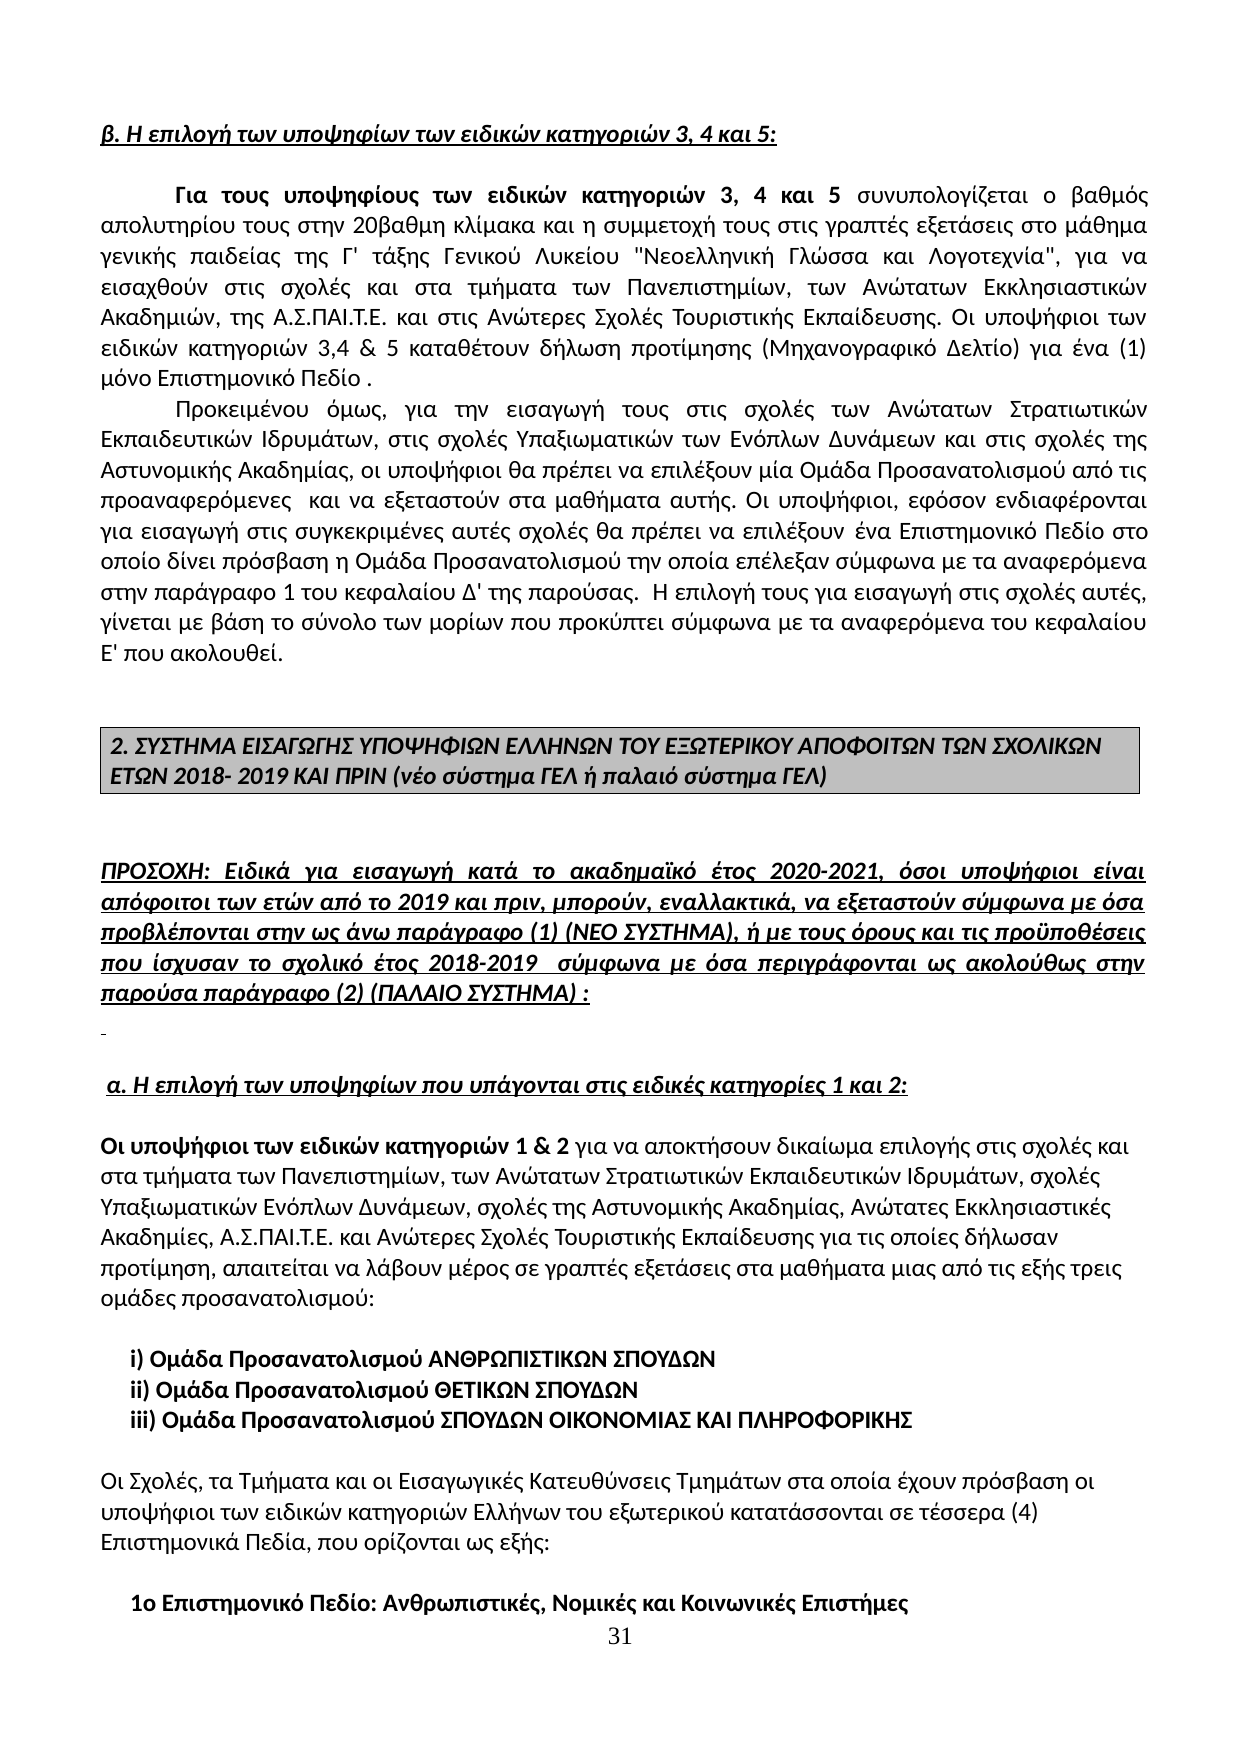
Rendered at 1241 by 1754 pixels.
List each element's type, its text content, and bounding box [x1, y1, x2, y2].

text i) Ομάδα Προσανατολισμού ΑΝΘΡΩΠΙΣΤΙΚΩΝ ΣΠΟΥΔΩΝ [100, 1343, 1140, 1374]
text α. Η επιλογή των υποψηφίων που υπάγονται στις ειδικές κατηγορίες 1 και 2: [100, 1069, 1140, 1099]
text β. Η επιλογή των υποψηφίων των ειδικών κατηγοριών 3, 4 και 5: [100, 118, 1149, 149]
text iii) Ομάδα Προσανατολισμού ΣΠΟΥΔΩΝ ΟΙΚΟΝΟΜΙΑΣ ΚΑΙ ΠΛΗΡΟΦΟΡΙΚΗΣ [100, 1404, 1140, 1435]
text Οι υποψήφιοι των ειδικών κατηγοριών 1 & 2 για να αποκτήσουν δικαίωμα επιλογής στις σχολές και στα τμήματα των Πανεπιστημίων, των Ανώτατων Στρατιωτικών Εκπαιδευτικών Ιδρυμάτων, σχολές Υπαξιωματικών Ενόπλων Δυνάμεων, σχολές της Αστυνομικής Ακαδημίας, Ανώτατες Εκκλησιαστικές Ακαδημίες, Α.Σ.ΠΑΙ.Τ.Ε. και Ανώτερες Σχολές Τουριστικής Εκπαίδευσης για τις οποίες δήλωσαν προτίμηση, απαιτείται να λάβουν μέρος σε γραπτές εξετάσεις στα μαθήματα μιας από τις εξής τρεις ομάδες προσανατολισμού: [100, 1130, 1140, 1313]
text Προκειμένου όμως, για την εισαγωγή τους στις σχολές των Ανώτατων Στρατιωτικών Εκπαιδευτικών Ιδρυμάτων, στις σχολές Υπαξιωματικών των Ενόπλων Δυνάμεων και στις σχολές της Αστυνομικής Ακαδημίας, οι υποψήφιοι θα πρέπει να επιλέξουν μία Ομάδα Προσανατολισμού από τις προαναφερόμενες και να εξεταστούν στα μαθήματα αυτής. Οι υποψήφιοι, εφόσον ενδιαφέρονται για εισαγωγή στις συγκεκριμένες αυτές σχολές θα πρέπει να επιλέξουν ένα Επιστημονικό Πεδίο στο οποίο δίνει πρόσβαση η Ομάδα Προσανατολισμού την οποία επέλεξαν σύμφωνα με τα αναφερόμενα στην παράγραφο 1 του κεφαλαίου Δ' της παρούσας. Η επιλογή τους για εισαγωγή στις σχολές αυτές, γίνεται με βάση το σύνολο των μορίων που προκύπτει σύμφωνα με τα αναφερόμενα του κεφαλαίου Ε' που ακολουθεί. [100, 393, 1149, 667]
text Για τους υποψηφίους των ειδικών κατηγοριών 3, 4 και 5 συνυπολογίζεται ο βαθμός απολυτηρίου τους στην 20βαθμη κλίμακα και η συμμετοχή τους στις γραπτές εξετάσεις στο μάθημα γενικής παιδείας της Γ' τάξης Γενικού Λυκείου "Νεοελληνική Γλώσσα και Λογοτεχνία", για να εισαχθούν στις σχολές και στα τμήματα των Πανεπιστημίων, των Ανώτατων Εκκλησιαστικών Ακαδημιών, της Α.Σ.ΠΑΙ.Τ.Ε. και στις Ανώτερες Σχολές Τουριστικής Εκπαίδευσης. Οι υποψήφιοι των ειδικών κατηγοριών 3,4 & 5 καταθέτουν δήλωση προτίμησης (Μηχανογραφικό Δελτίο) για ένα (1) μόνο Επιστημονικό Πεδίο . [100, 179, 1149, 393]
text ii) Ομάδα Προσανατολισμού ΘΕΤΙΚΩΝ ΣΠΟΥΔΩΝ [100, 1374, 1140, 1404]
text ΠΡΟΣΟΧΗ: Ειδικά για εισαγωγή κατά το ακαδημαϊκό έτος 2020-2021, όσοι υποψήφιοι είναι απόφοιτοι των ετών από το 2019 και πριν, μπορούν, εναλλακτικά, να εξεταστούν σύμφωνα με όσα προβλέπονται στην ως άνω παράγραφο (1) (ΝΕΟ ΣΥΣΤΗΜΑ), ή με τους όρους και τις προϋποθέσεις που ίσχυσαν το σχολικό έτος 2018-2019 σύμφωνα με όσα περιγράφονται ως ακολούθως στην παρούσα παράγραφο (2) (ΠΑΛΑΙΟ ΣΥΣΤΗΜΑ) : [100, 855, 1149, 1008]
text 1o Επιστημονικό Πεδίο: Ανθρωπιστικές, Νομικές και Κοινωνικές Επιστήμες [100, 1588, 1149, 1618]
text 2. ΣΥΣΤΗΜΑ ΕΙΣΑΓΩΓΗΣ ΥΠΟΨΗΦΙΩΝ ΕΛΛΗΝΩΝ ΤΟΥ ΕΞΩΤΕΡΙΚΟΥ ΑΠΟΦΟΙΤΩΝ ΤΩΝ ΣΧΟΛΙΚΩΝ ΕΤΩΝ 2018- 2019 ΚΑΙ ΠΡΙΝ (νέο σύστημα ΓΕΛ ή παλαιό σύστημα ΓΕΛ) [101, 728, 1139, 793]
text Οι Σχολές, τα Τμήματα και οι Εισαγωγικές Κατευθύνσεις Τμημάτων στα οποία έχουν πρόσβαση οι υποψήφιοι των ειδικών κατηγοριών Ελλήνων του εξωτερικού κατατάσσονται σε τέσσερα (4) Επιστημονικά Πεδία, που ορίζονται ως εξής: [100, 1466, 1140, 1557]
